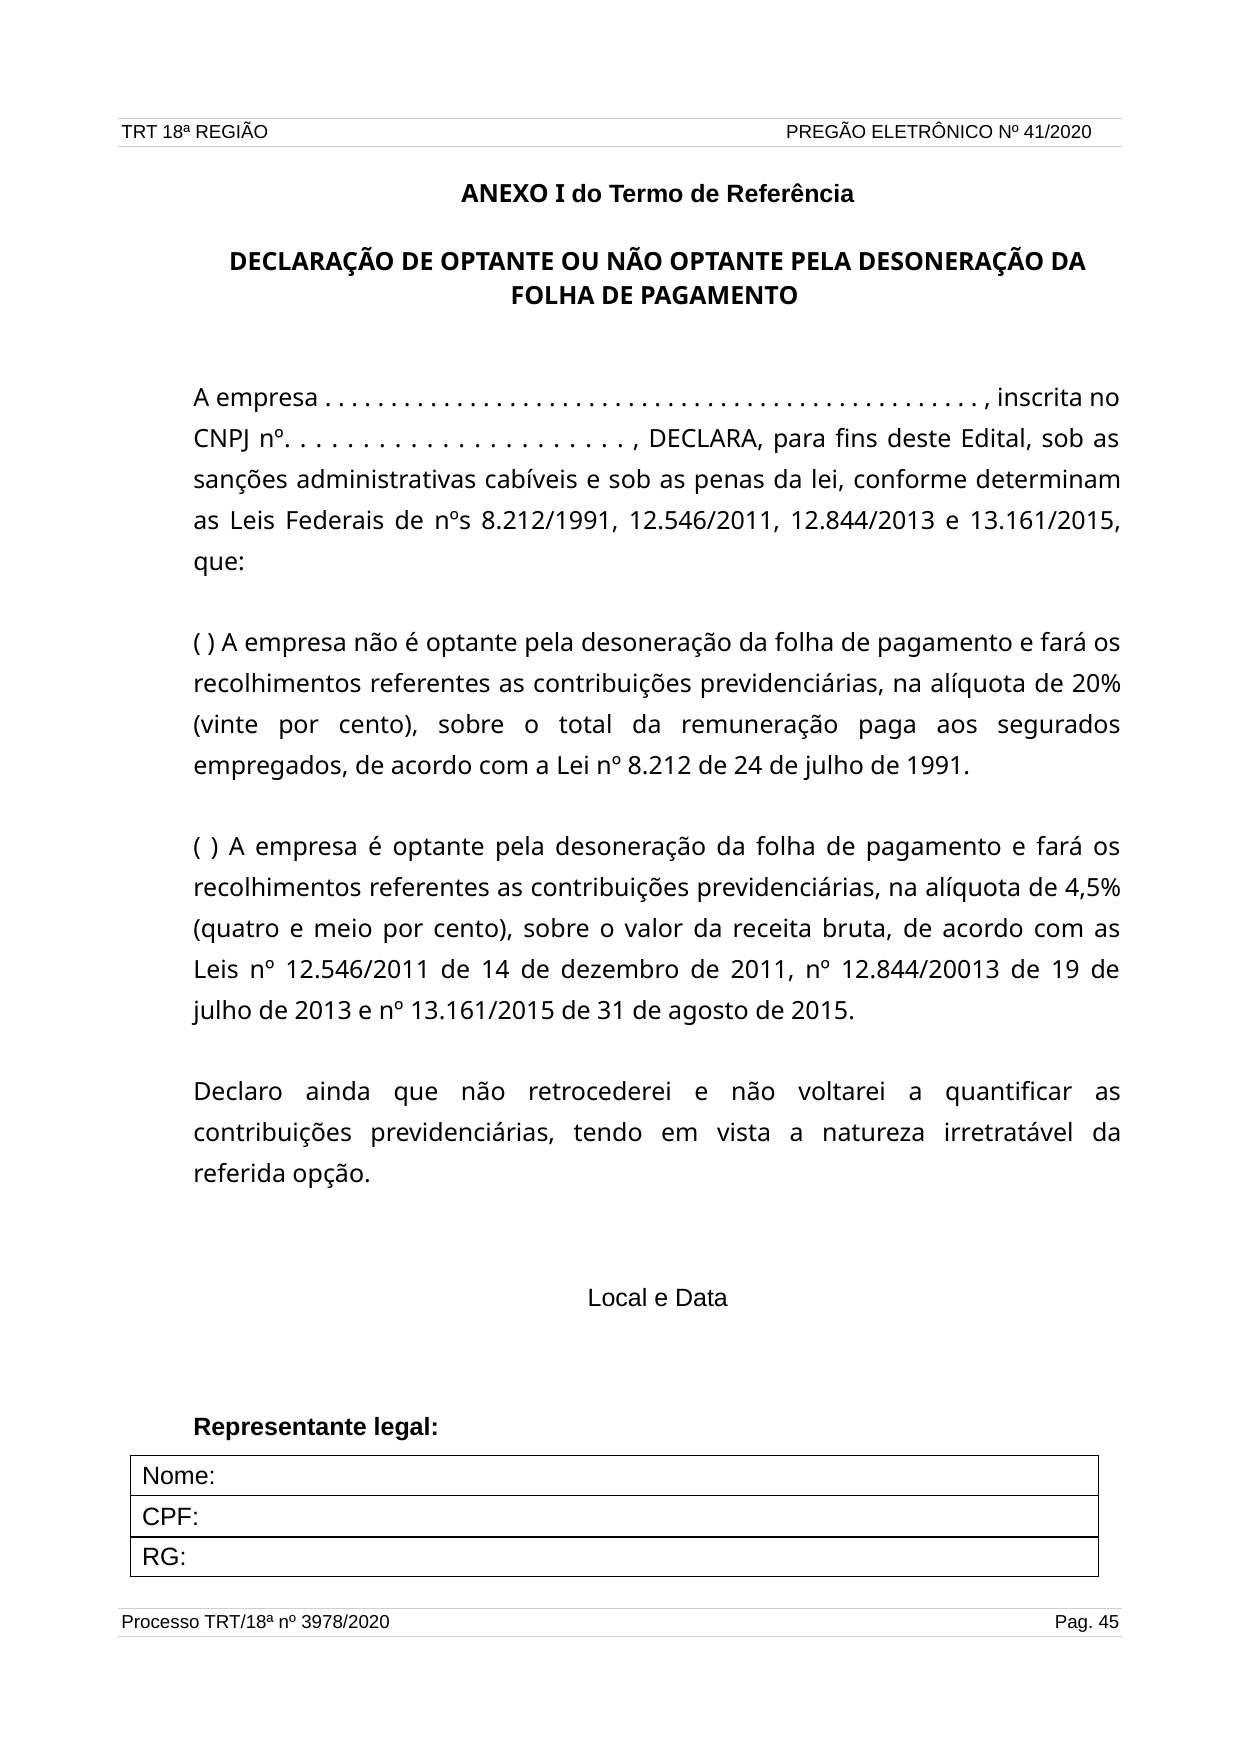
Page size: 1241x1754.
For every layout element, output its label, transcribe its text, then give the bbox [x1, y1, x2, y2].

text ( ) A empresa é optante pela desoneração da folha de pagamento e fará os recolhimentos referentes as contribuições previdenciárias, na alíquota de 4,5% (quatro e meio por cento), sobre o valor da receita bruta, de acordo com as Leis nº 12.546/2011 de 14 de dezembro de 2011, nº 12.844/20013 de 19 de julho de 2013 e nº 13.161/2015 de 31 de agosto de 2015. [193, 829, 1122, 1026]
text DECLARAÇÃO DE OPTANTE OU NÃO OPTANTE PELA DESONERAÇÃO DA FOLHA DE PAGAMENTO [193, 243, 1122, 312]
table_header Nome: [131, 1456, 1098, 1495]
text Local e Data [193, 1283, 1122, 1311]
text Declaro ainda que não retrocederei e não voltarei a quantificar as contribuições previdenciárias, tendo em vista a natureza irretratável da referida opção. [193, 1074, 1122, 1190]
text Representante legal: [193, 1412, 1122, 1441]
table_cell CPF: [131, 1496, 1098, 1536]
table_cell RG: [131, 1538, 1098, 1576]
text A empresa . . . . . . . . . . . . . . . . . . . . . . . . . . . . . . . . . . . . . . . . . . . . . . . . . . , inscrita no CNPJ nº. . . . . . . . . . . . . . . . . . . . . . , DECLARA, para fins deste Edital, sob as sanções administrativas cabíveis e sob as penas da lei, conforme determinam as Leis Federais de nºs 8.212/1991, 12.546/2011, 12.844/2013 e 13.161/2015, que: [193, 380, 1122, 577]
text ( ) A empresa não é optante pela desoneração da folha de pagamento e fará os recolhimentos referentes as contribuições previdenciárias, na alíquota de 20% (vinte por cento), sobre o total da remuneração paga aos segurados empregados, de acordo com a Lei nº 8.212 de 24 de julho de 1991. [193, 625, 1122, 781]
text ANEXO I do Termo de Referência [193, 175, 1122, 209]
